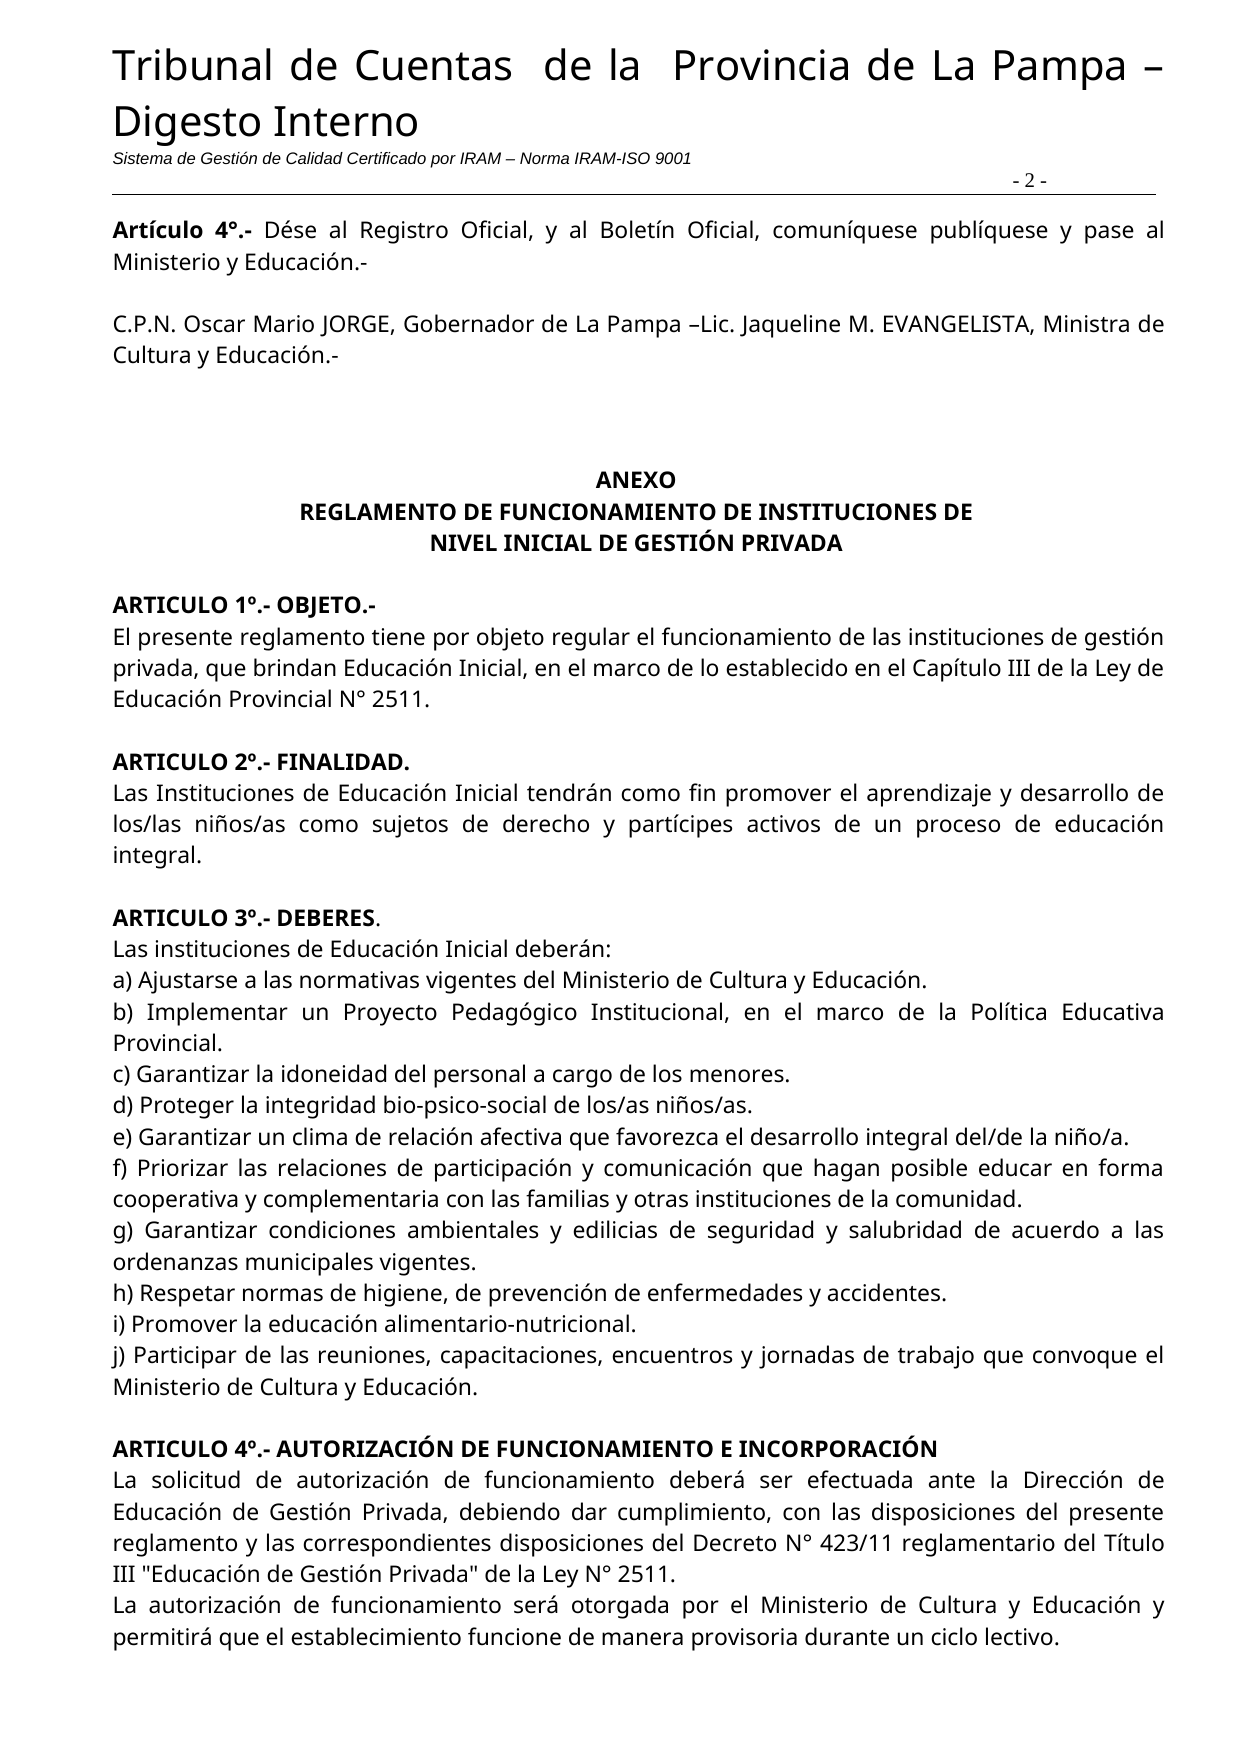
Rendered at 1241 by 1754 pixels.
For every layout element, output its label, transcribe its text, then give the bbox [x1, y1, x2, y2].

text Las instituciones de Educación Inicial deberán: [112, 933, 1166, 964]
text e) Garantizar un clima de relación afectiva que favorezca el desarrollo integral del/de la niño/a. [112, 1121, 1166, 1152]
text d) Proteger la integridad bio-psico-social de los/as niños/as. [112, 1089, 1166, 1121]
text Artículo 4°.- Dése al Registro Oficial, y al Boletín Oficial, comuníquese publíquese y pase al Ministerio y Educación.- [112, 214, 1166, 277]
text h) Respetar normas de higiene, de prevención de enfermedades y accidentes. [112, 1277, 1166, 1308]
text ARTICULO 1º.- OBJETO.- [112, 589, 1166, 621]
text ARTICULO 3º.- DEBERES. [112, 902, 1166, 933]
text C.P.N. Oscar Mario JORGE, Gobernador de La Pampa –Lic. Jaqueline M. EVANGELISTA, Ministra de Cultura y Educación.- [112, 308, 1166, 371]
text La solicitud de autorización de funcionamiento deberá ser efectuada ante la Dirección de Educación de Gestión Privada, debiendo dar cumplimiento, con las disposiciones del presente reglamento y las correspondientes disposiciones del Decreto N° 423/11 reglamentario del Título III "Educación de Gestión Privada" de la Ley N° 2511. [112, 1464, 1166, 1589]
text ARTICULO 4º.- AUTORIZACIÓN DE FUNCIONAMIENTO E INCORPORACIÓN [112, 1433, 1166, 1464]
text ANEXO [112, 464, 1166, 496]
text j) Participar de las reuniones, capacitaciones, encuentros y jornadas de trabajo que convoque el Ministerio de Cultura y Educación. [112, 1339, 1166, 1402]
text i) Promover la educación alimentario-nutricional. [112, 1308, 1166, 1339]
text f) Priorizar las relaciones de participación y comunicación que hagan posible educar en forma cooperativa y complementaria con las familias y otras instituciones de la comunidad. [112, 1152, 1166, 1214]
text La autorización de funcionamiento será otorgada por el Ministerio de Cultura y Educación y permitirá que el establecimiento funcione de manera provisoria durante un ciclo lectivo. [112, 1589, 1166, 1652]
text g) Garantizar condiciones ambientales y edilicias de seguridad y salubridad de acuerdo a las ordenanzas municipales vigentes. [112, 1214, 1166, 1277]
text c) Garantizar la idoneidad del personal a cargo de los menores. [112, 1058, 1166, 1089]
text REGLAMENTO DE FUNCIONAMIENTO DE INSTITUCIONES DE [112, 496, 1166, 527]
text b) Implementar un Proyecto Pedagógico Institucional, en el marco de la Política Educativa Provincial. [112, 996, 1166, 1058]
text El presente reglamento tiene por objeto regular el funcionamiento de las instituciones de gestión privada, que brindan Educación Inicial, en el marco de lo establecido en el Capítulo III de la Ley de Educación Provincial N° 2511. [112, 621, 1166, 714]
text NIVEL INICIAL DE GESTIÓN PRIVADA [112, 527, 1166, 558]
text ARTICULO 2º.- FINALIDAD. [112, 746, 1166, 777]
text a) Ajustarse a las normativas vigentes del Ministerio de Cultura y Educación. [112, 964, 1166, 996]
text Las Instituciones de Educación Inicial tendrán como fin promover el aprendizaje y desarrollo de los/las niños/as como sujetos de derecho y partícipes activos de un proceso de educación integral. [112, 777, 1166, 871]
